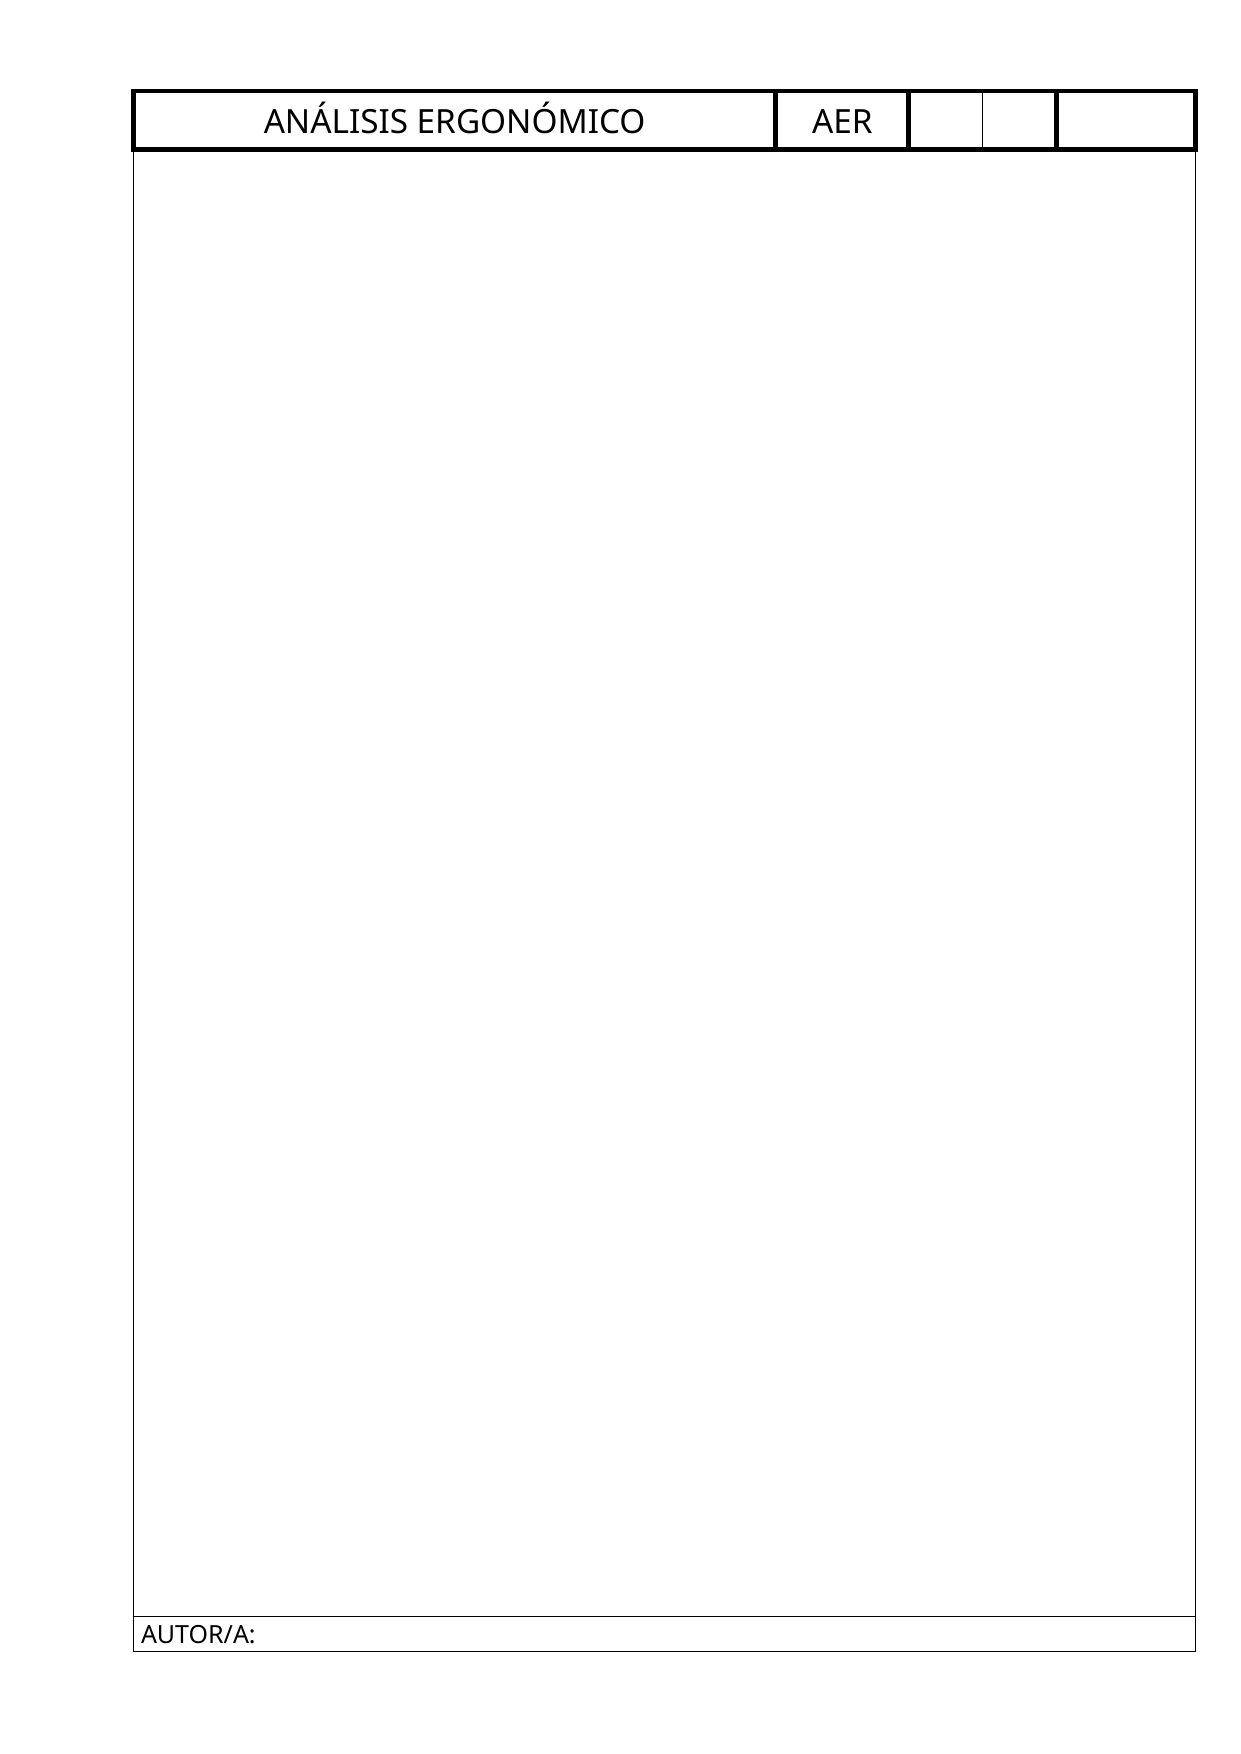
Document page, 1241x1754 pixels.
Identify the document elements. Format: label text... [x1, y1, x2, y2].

table_cell [134, 152, 1195, 1616]
table_header [1059, 93, 1193, 147]
table_header ANÁLISIS ERGONÓMICO [136, 93, 773, 147]
table_header [983, 93, 1054, 147]
table_cell AUTOR/A: [134, 1617, 1195, 1651]
table_header AER [778, 93, 906, 147]
table_header [911, 93, 982, 147]
